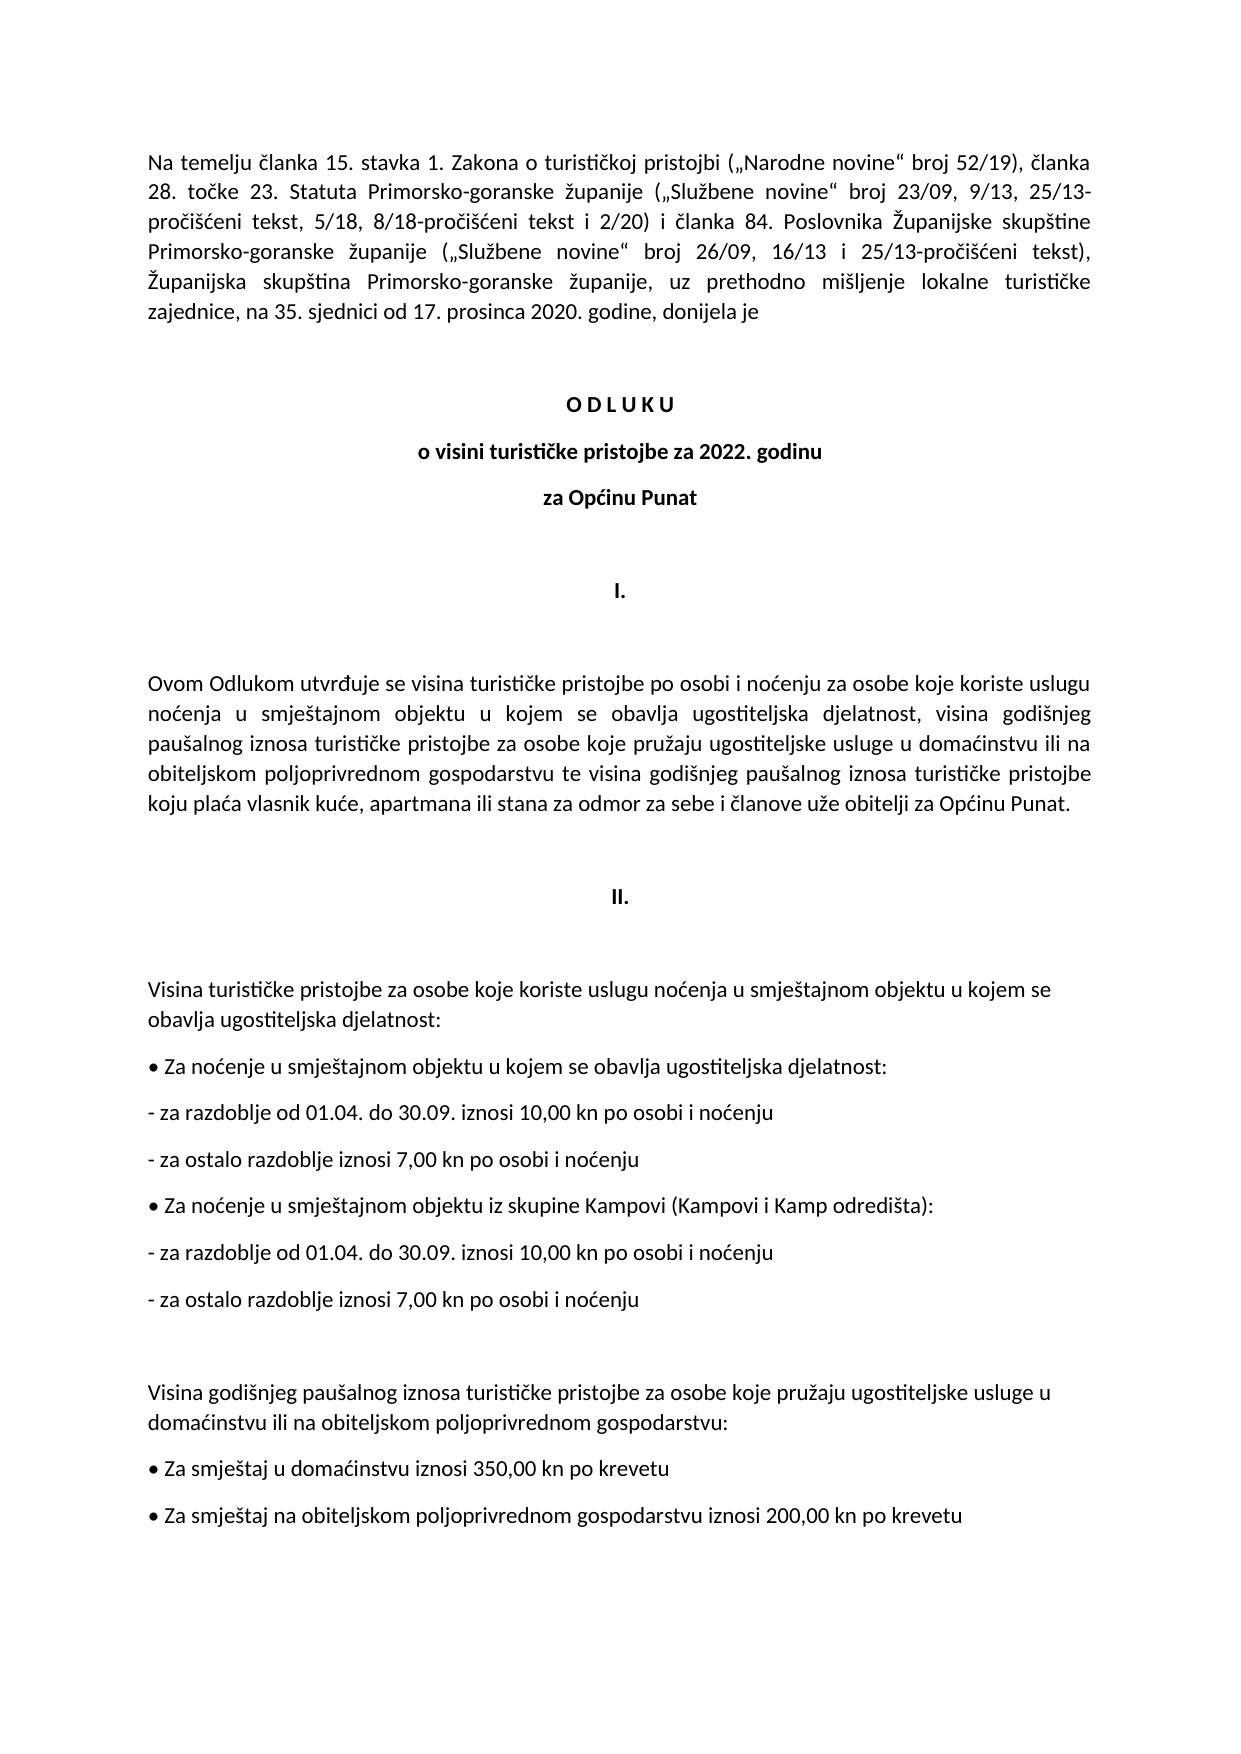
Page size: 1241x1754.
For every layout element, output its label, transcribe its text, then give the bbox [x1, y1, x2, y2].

text • Za noćenje u smještajnom objektu u kojem se obavlja ugostiteljska djelatnost: [148, 1052, 1093, 1080]
text O D L U K U [148, 390, 1093, 418]
text Visina turističke pristojbe za osobe koje koriste uslugu noćenja u smještajnom objektu u kojem se obavlja ugostiteljska djelatnost: [148, 975, 1093, 1033]
text I. [148, 576, 1093, 604]
text - za razdoblje od 01.04. do 30.09. iznosi 10,00 kn po osobi i noćenju [148, 1238, 1093, 1266]
text - za ostalo razdoblje iznosi 7,00 kn po osobi i noćenju [148, 1285, 1093, 1313]
text Na temelju članka 15. stavka 1. Zakona o turističkoj pristojbi („Narodne novine“ broj 52/19), članka 28. točke 23. Statuta Primorsko-goranske županije („Službene novine“ broj 23/09, 9/13, 25/13-pročišćeni tekst, 5/18, 8/18-pročišćeni tekst i 2/20) i članka 84. Poslovnika Županijske skupštine Primorsko-goranske županije („Službene novine“ broj 26/09, 16/13 i 25/13-pročišćeni tekst), Županijska skupština Primorsko-goranske županije, uz prethodno mišljenje lokalne turističke zajednice, na 35. sjednici od 17. prosinca 2020. godine, donijela je [148, 148, 1093, 325]
text o visini turističke pristojbe za 2022. godinu [148, 437, 1093, 465]
text - za razdoblje od 01.04. do 30.09. iznosi 10,00 kn po osobi i noćenju [148, 1098, 1093, 1126]
text Visina godišnjeg paušalnog iznosa turističke pristojbe za osobe koje pružaju ugostiteljske usluge u domaćinstvu ili na obiteljskom poljoprivrednom gospodarstvu: [148, 1378, 1093, 1436]
text II. [148, 882, 1093, 910]
text • Za noćenje u smještajnom objektu iz skupine Kampovi (Kampovi i Kamp odredišta): [148, 1192, 1093, 1219]
text • Za smještaj na obiteljskom poljoprivrednom gospodarstvu iznosi 200,00 kn po krevetu [148, 1501, 1093, 1529]
text za Općinu Punat [148, 483, 1093, 511]
text - za ostalo razdoblje iznosi 7,00 kn po osobi i noćenju [148, 1145, 1093, 1173]
text Ovom Odlukom utvrđuje se visina turističke pristojbe po osobi i noćenju za osobe koje koriste uslugu noćenja u smještajnom objektu u kojem se obavlja ugostiteljska djelatnost, visina godišnjeg paušalnog iznosa turističke pristojbe za osobe koje pružaju ugostiteljske usluge u domaćinstvu ili na obiteljskom poljoprivrednom gospodarstvu te visina godišnjeg paušalnog iznosa turističke pristojbe koju plaća vlasnik kuće, apartmana ili stana za odmor za sebe i članove uže obitelji za Općinu Punat. [148, 669, 1093, 817]
text • Za smještaj u domaćinstvu iznosi 350,00 kn po krevetu [148, 1454, 1093, 1482]
